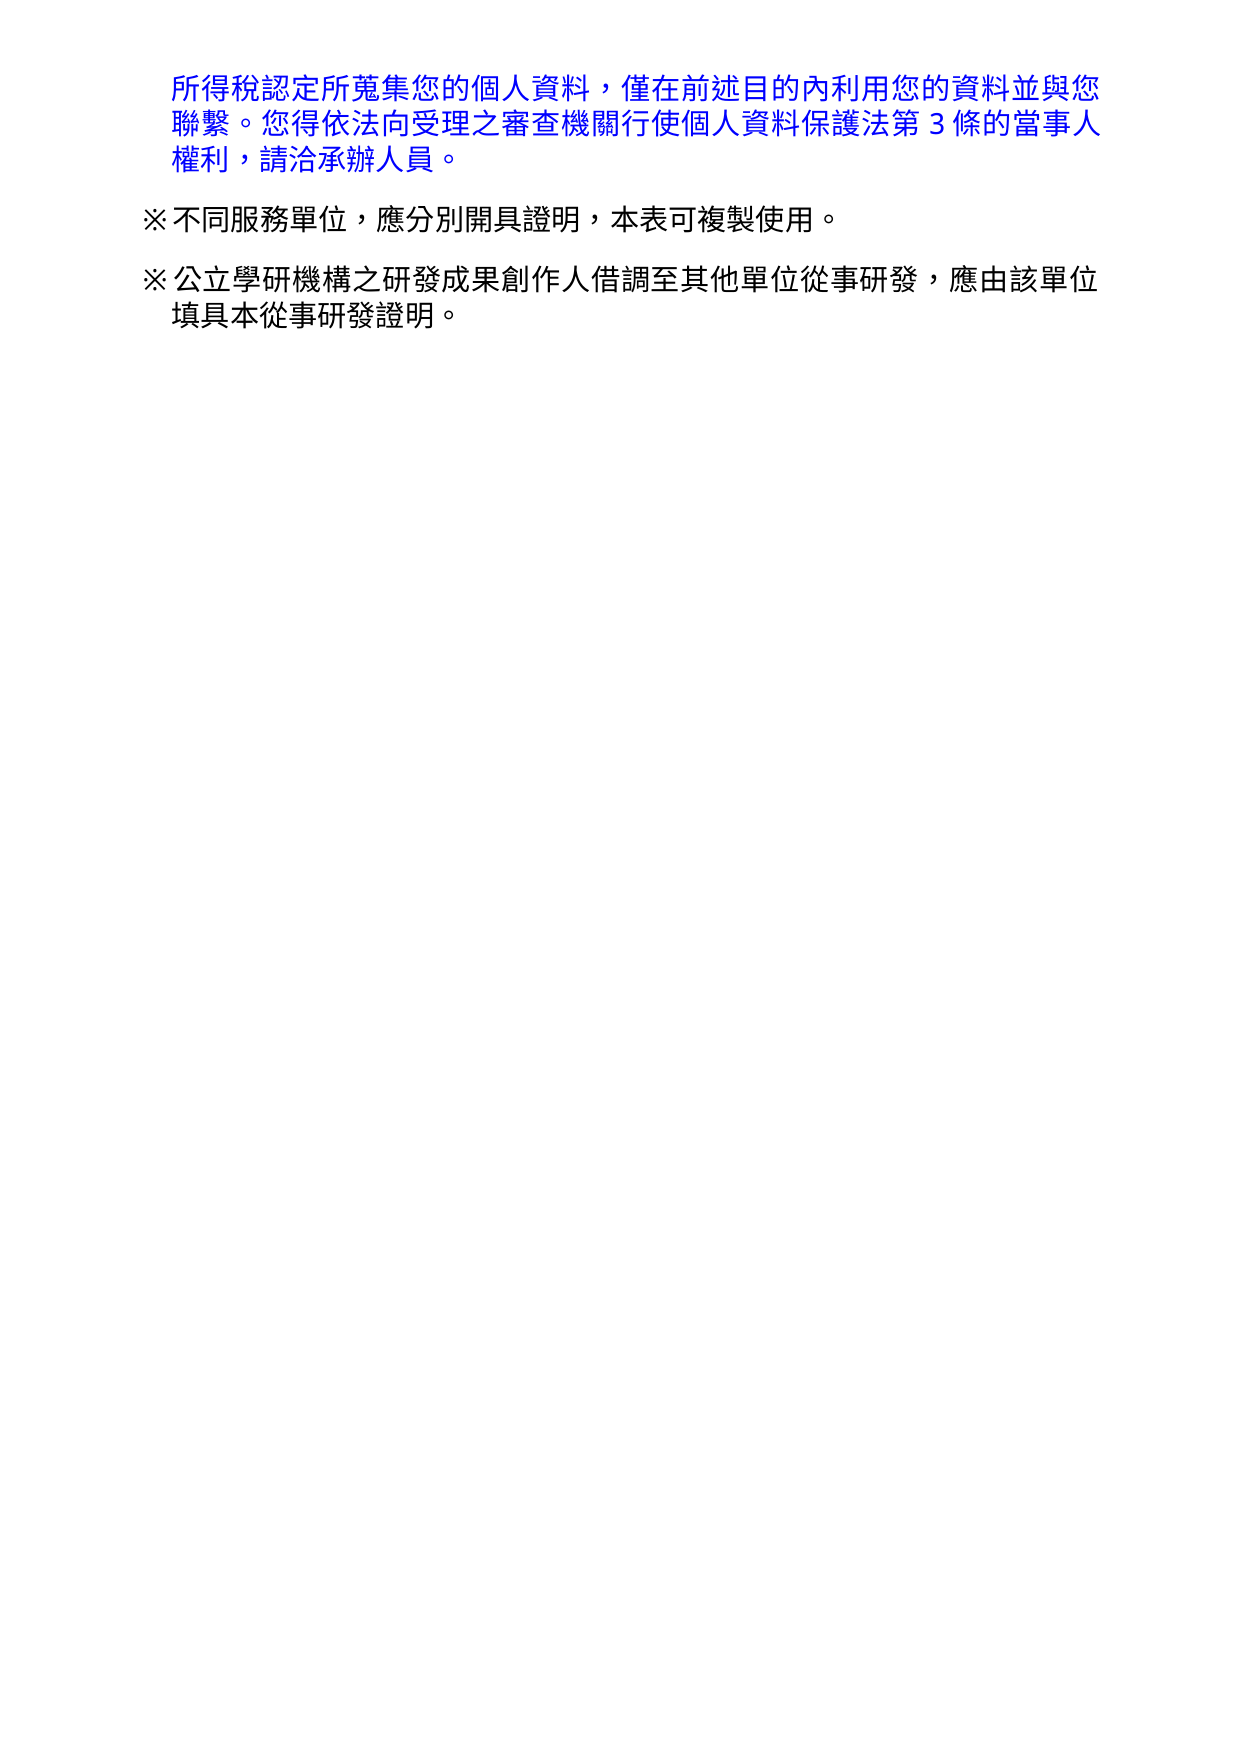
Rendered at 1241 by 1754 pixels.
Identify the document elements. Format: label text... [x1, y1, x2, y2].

text 所得稅認定所蒐集您的個人資料，僅在前述目的內利用您的資料並與您聯繫。您得依法向受理之審查機關行使個人資料保護法第3條的當事人權利，請洽承辦人員。 [137, 71, 1102, 177]
text ※不同服務單位，應分別開具證明，本表可複製使用。 [137, 202, 1102, 237]
text ※公立學研機構之研發成果創作人借調至其他單位從事研發，應由該單位填具本從事研發證明。 [137, 262, 1102, 333]
